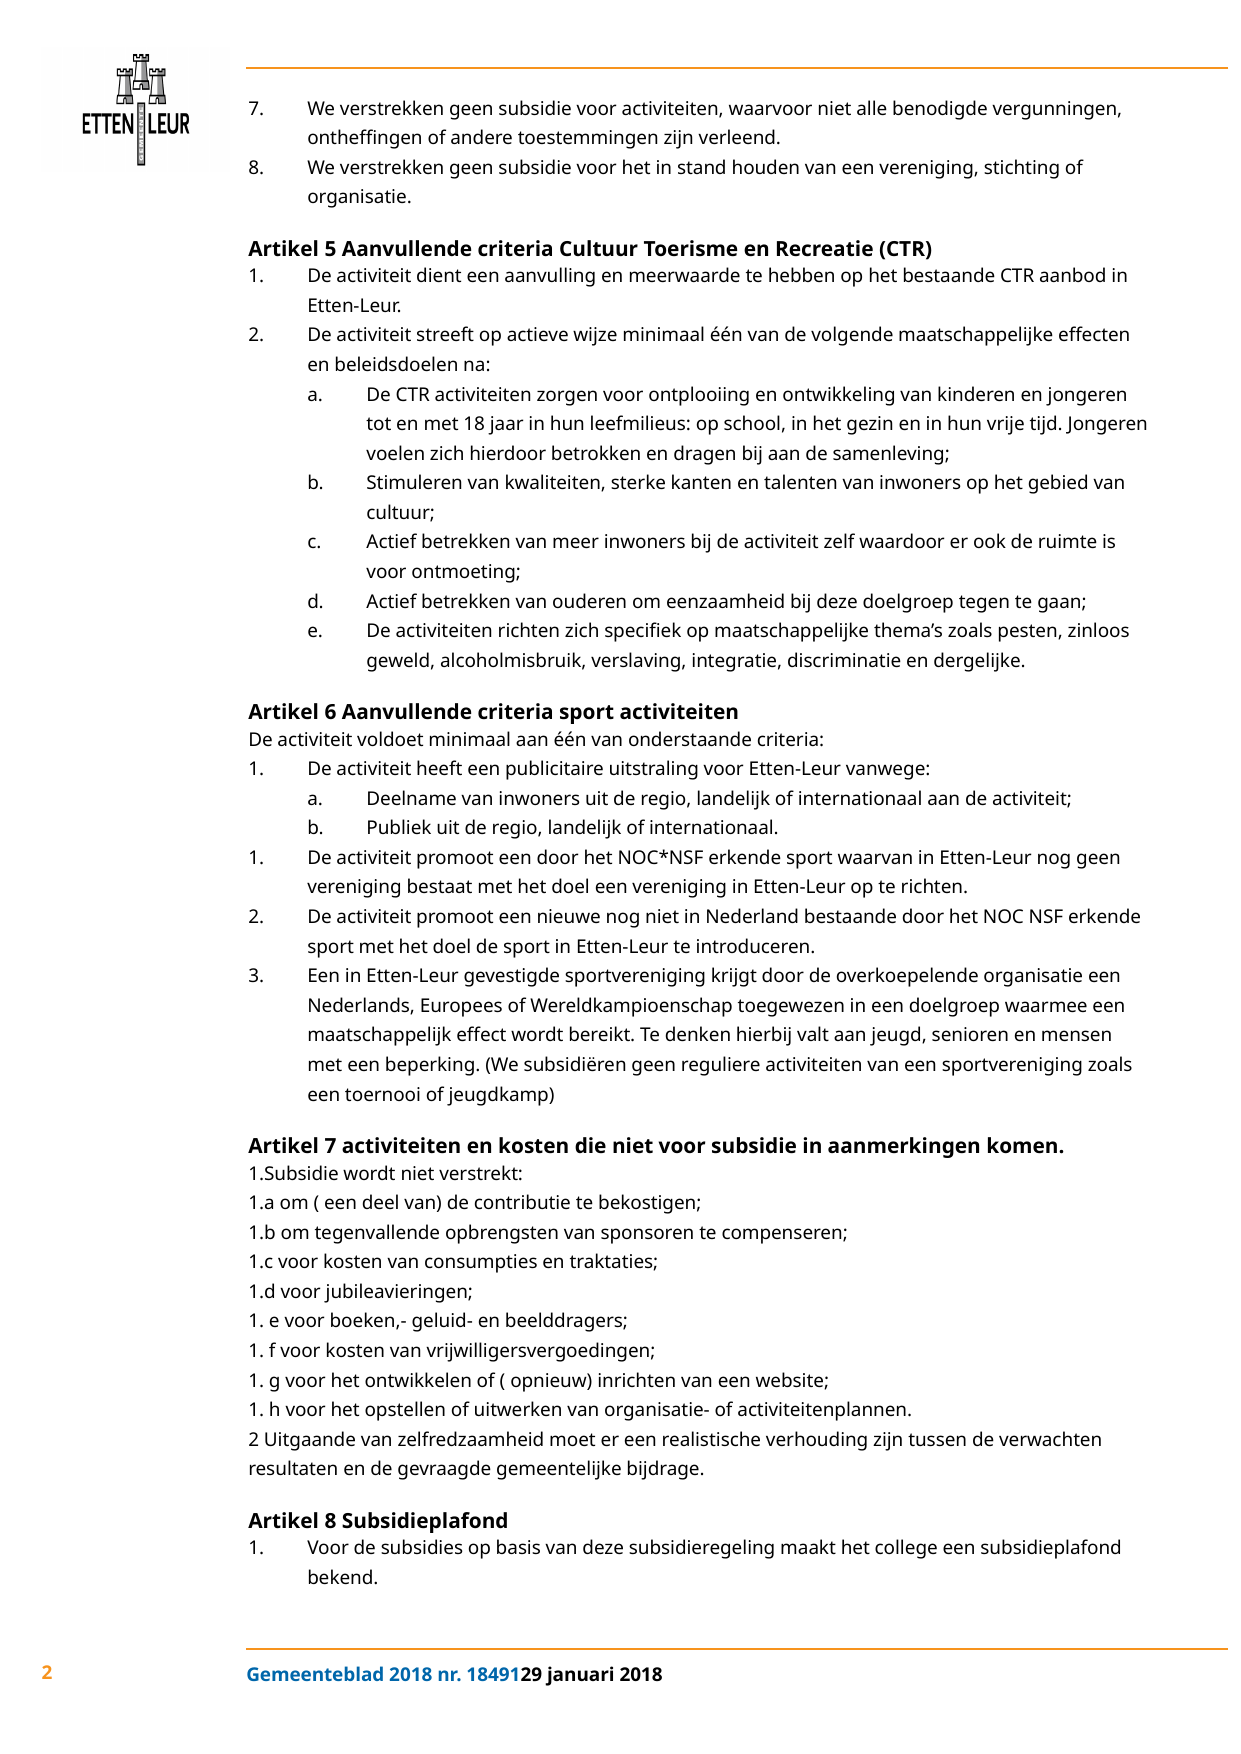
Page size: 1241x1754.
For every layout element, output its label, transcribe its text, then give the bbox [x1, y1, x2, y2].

list Voor de subsidies op basis van deze subsidieregeling maakt het college een subsidieplafond bekend. [248, 1534, 1152, 1590]
text 1.d voor jubileavieringen; [248, 1278, 1152, 1304]
list De activiteiten richten zich specifiek op maatschappelijke thema’s zoals pesten, zinloos geweld, alcoholmisbruik, verslaving, integratie, discriminatie en dergelijke. [307, 617, 1152, 673]
list Een in Etten-Leur gevestigde sportvereniging krijgt door de overkoepelende organisatie een Nederlands, Europees of Wereldkampioenschap toegewezen in een doelgroep waarmee een maatschappelijk effect wordt bereikt. Te denken hierbij valt aan jeugd, senioren en mensen met een beperking. (We subsidiëren geen reguliere activiteiten van een sportvereniging zoals een toernooi of jeugdkamp) [248, 962, 1152, 1107]
list De activiteit promoot een door het NOC*NSF erkende sport waarvan in Etten-Leur nog geen vereniging bestaat met het doel een vereniging in Etten-Leur op te richten. [248, 844, 1152, 899]
text Artikel 5 Aanvullende criteria Cultuur Toerisme en Recreatie (CTR) [248, 234, 1152, 262]
text Artikel 7 activiteiten en kosten die niet voor subsidie in aanmerkingen komen. [248, 1131, 1152, 1160]
list Stimuleren van kwaliteiten, sterke kanten en talenten van inwoners op het gebied van cultuur; [307, 469, 1152, 525]
text Artikel 8 Subsidieplafond [248, 1506, 1152, 1534]
text 1. g voor het ontwikkelen of ( opnieuw) inrichten van een website; [248, 1367, 1152, 1392]
list De activiteit heeft een publicitaire uitstraling voor Etten-Leur vanwege: [248, 755, 1152, 781]
list Actief betrekken van ouderen om eenzaamheid bij deze doelgroep tegen te gaan; [307, 588, 1152, 613]
text 1. f voor kosten van vrijwilligersvergoedingen; [248, 1337, 1152, 1363]
text 2 Uitgaande van zelfredzaamheid moet er een realistische verhouding zijn tussen de verwachten resultaten en de gevraagde gemeentelijke bijdrage. [248, 1426, 1152, 1481]
text 1.Subsidie wordt niet verstrekt: [248, 1160, 1152, 1185]
text 1.b om tegenvallende opbrengsten van sponsoren te compenseren; [248, 1219, 1152, 1244]
text 1.c voor kosten van consumpties en traktaties; [248, 1248, 1152, 1274]
text 1.a om ( een deel van) de contributie te bekostigen; [248, 1189, 1152, 1215]
list We verstrekken geen subsidie voor activiteiten, waarvoor niet alle benodigde vergunningen, ontheffingen of andere toestemmingen zijn verleend. [248, 95, 1152, 150]
text 1. h voor het opstellen of uitwerken van organisatie- of activiteitenplannen. [248, 1396, 1152, 1422]
list Deelname van inwoners uit de regio, landelijk of internationaal aan de activiteit; [307, 785, 1152, 811]
list De activiteit dient een aanvulling en meerwaarde te hebben op het bestaande CTR aanbod in Etten-Leur. [248, 262, 1152, 318]
list De activiteit streeft op actieve wijze minimaal één van de volgende maatschappelijke effecten en beleidsdoelen na: [248, 322, 1152, 377]
list Actief betrekken van meer inwoners bij de activiteit zelf waardoor er ook de ruimte is voor ontmoeting; [307, 529, 1152, 584]
text Artikel 6 Aanvullende criteria sport activiteiten [248, 697, 1152, 726]
list Publiek uit de regio, landelijk of internationaal. [307, 814, 1152, 840]
list We verstrekken geen subsidie voor het in stand houden van een vereniging, stichting of organisatie. [248, 154, 1152, 209]
text De activiteit voldoet minimaal aan één van onderstaande criteria: [248, 726, 1152, 752]
text 1. e voor boeken,- geluid- en beelddragers; [248, 1308, 1152, 1333]
list De activiteit promoot een nieuwe nog niet in Nederland bestaande door het NOC NSF erkende sport met het doel de sport in Etten-Leur te introduceren. [248, 903, 1152, 959]
picture [41, 47, 231, 172]
list De CTR activiteiten zorgen voor ontplooiing en ontwikkeling van kinderen en jongeren tot en met 18 jaar in hun leefmilieus: op school, in het gezin en in hun vrije tijd. Jongeren voelen zich hierdoor betrokken en dragen bij aan de samenleving; [307, 381, 1152, 466]
